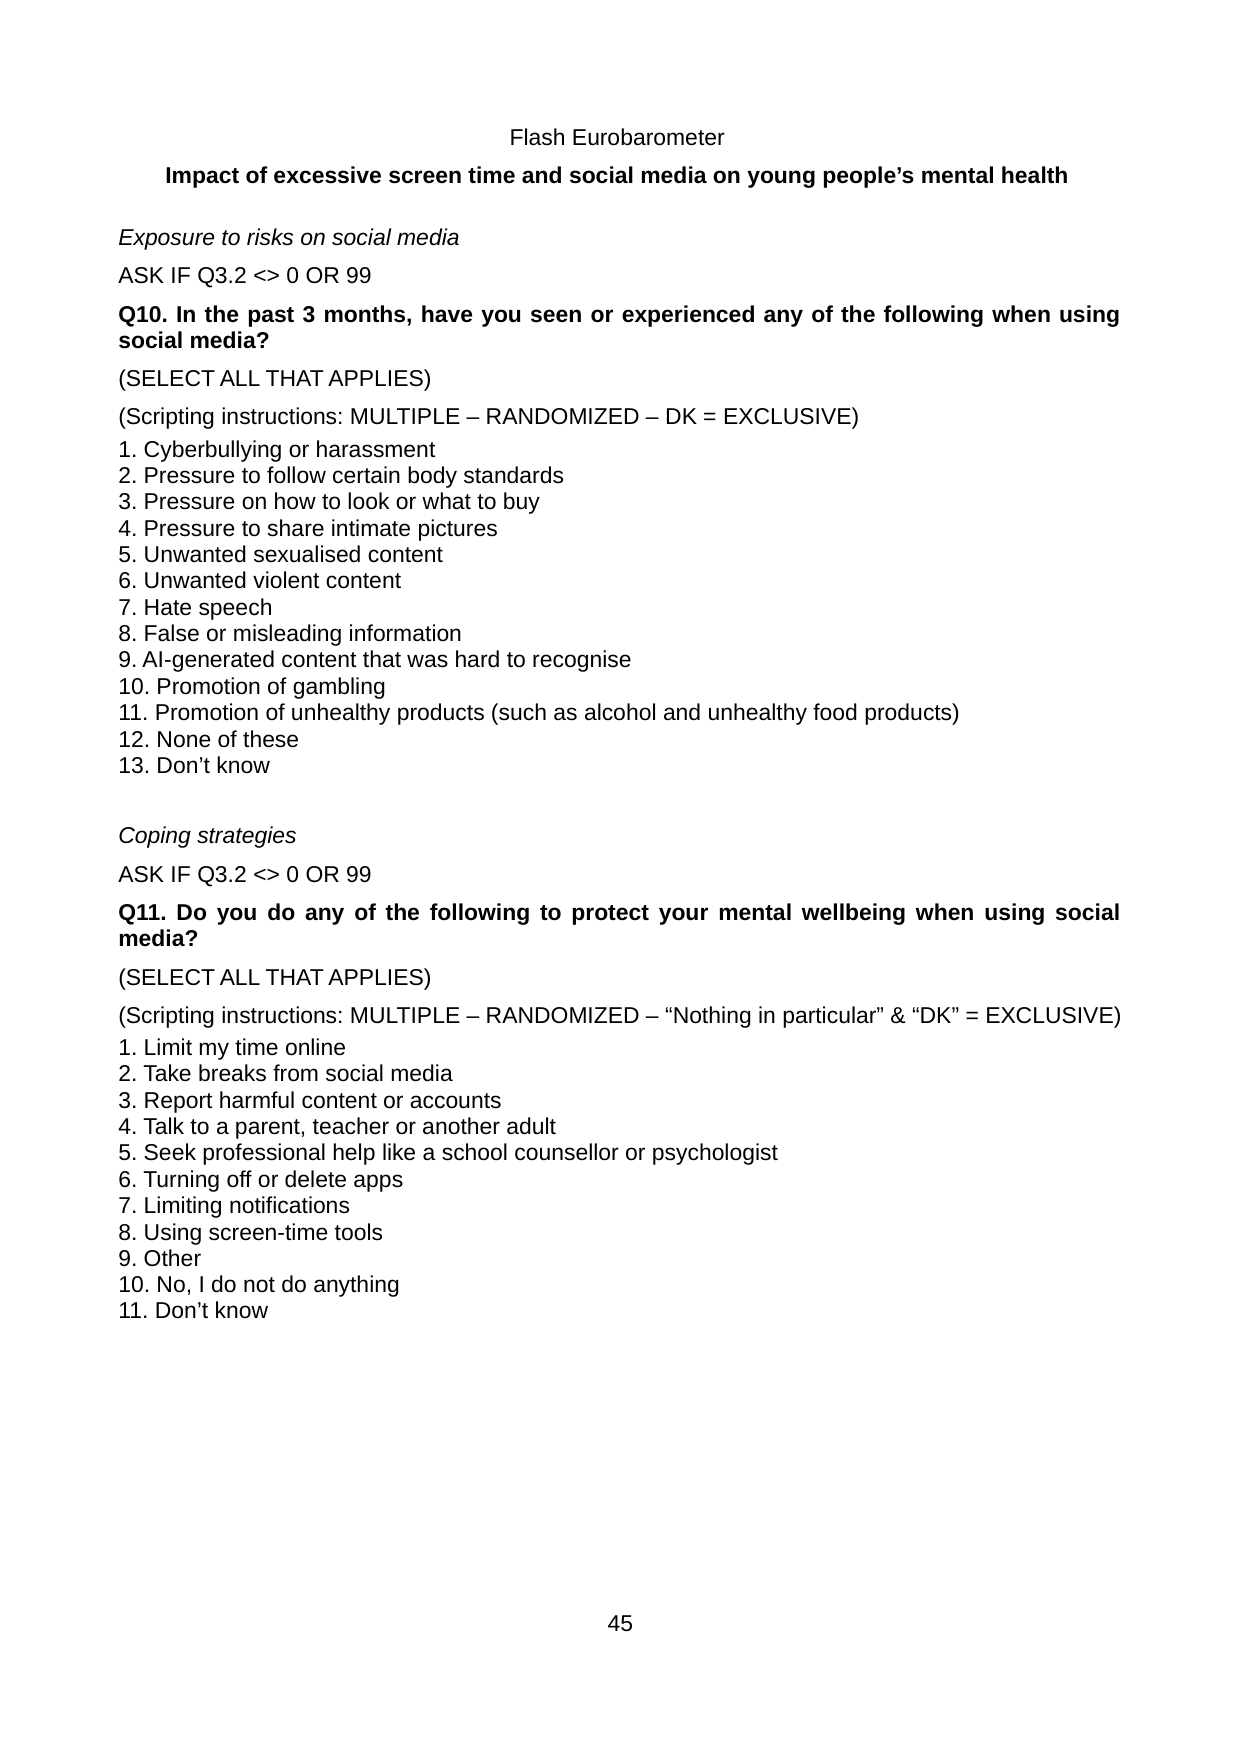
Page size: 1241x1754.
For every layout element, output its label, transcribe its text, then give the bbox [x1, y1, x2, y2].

text 11. Promotion of unhealthy products (such as alcohol and unhealthy food products) [118, 699, 1122, 726]
text 8. Using screen-time tools [118, 1218, 1122, 1245]
text 7. Hate speech [118, 594, 1122, 620]
text 2. Take breaks from social media [118, 1060, 1122, 1087]
text Q10. In the past 3 months, have you seen or experienced any of the following when using social media? [118, 301, 1122, 353]
text (Scripting instructions: MULTIPLE – RANDOMIZED – “Nothing in particular” & “DK” = EXCLUSIVE) [118, 1002, 1122, 1028]
text 11. Don’t know [118, 1297, 1122, 1324]
text 9. Other [118, 1245, 1122, 1271]
text 12. None of these [118, 726, 1122, 752]
text ASK IF Q3.2 <> 0 OR 99 [118, 262, 1122, 289]
text 3. Pressure on how to look or what to buy [118, 488, 1122, 515]
text Exposure to risks on social media [118, 224, 1122, 250]
text 10. Promotion of gambling [118, 673, 1122, 699]
text 4. Pressure to share intimate pictures [118, 515, 1122, 541]
text 2. Pressure to follow certain body standards [118, 462, 1122, 488]
text 8. False or misleading information [118, 620, 1122, 646]
text Q11. Do you do any of the following to protect your mental wellbeing when using social media? [118, 899, 1122, 952]
text Coping strategies [118, 822, 1122, 849]
text (SELECT ALL THAT APPLIES) [118, 963, 1122, 990]
text 7. Limiting notifications [118, 1192, 1122, 1218]
text 9. AI-generated content that was hard to recognise [118, 646, 1122, 673]
text 6. Unwanted violent content [118, 567, 1122, 594]
text 3. Report harmful content or accounts [118, 1087, 1122, 1113]
text 6. Turning off or delete apps [118, 1166, 1122, 1192]
text 4. Talk to a parent, teacher or another adult [118, 1113, 1122, 1139]
text 1. Limit my time online [118, 1034, 1122, 1060]
text ASK IF Q3.2 <> 0 OR 99 [118, 861, 1122, 887]
text 10. No, I do not do anything [118, 1271, 1122, 1297]
text (SELECT ALL THAT APPLIES) [118, 365, 1122, 391]
text 13. Don’t know [118, 752, 1122, 778]
text (Scripting instructions: MULTIPLE – RANDOMIZED – DK = EXCLUSIVE) [118, 403, 1122, 430]
text 1. Cyberbullying or harassment [118, 436, 1122, 462]
text 5. Unwanted sexualised content [118, 541, 1122, 567]
text 5. Seek professional help like a school counsellor or psychologist [118, 1139, 1122, 1166]
